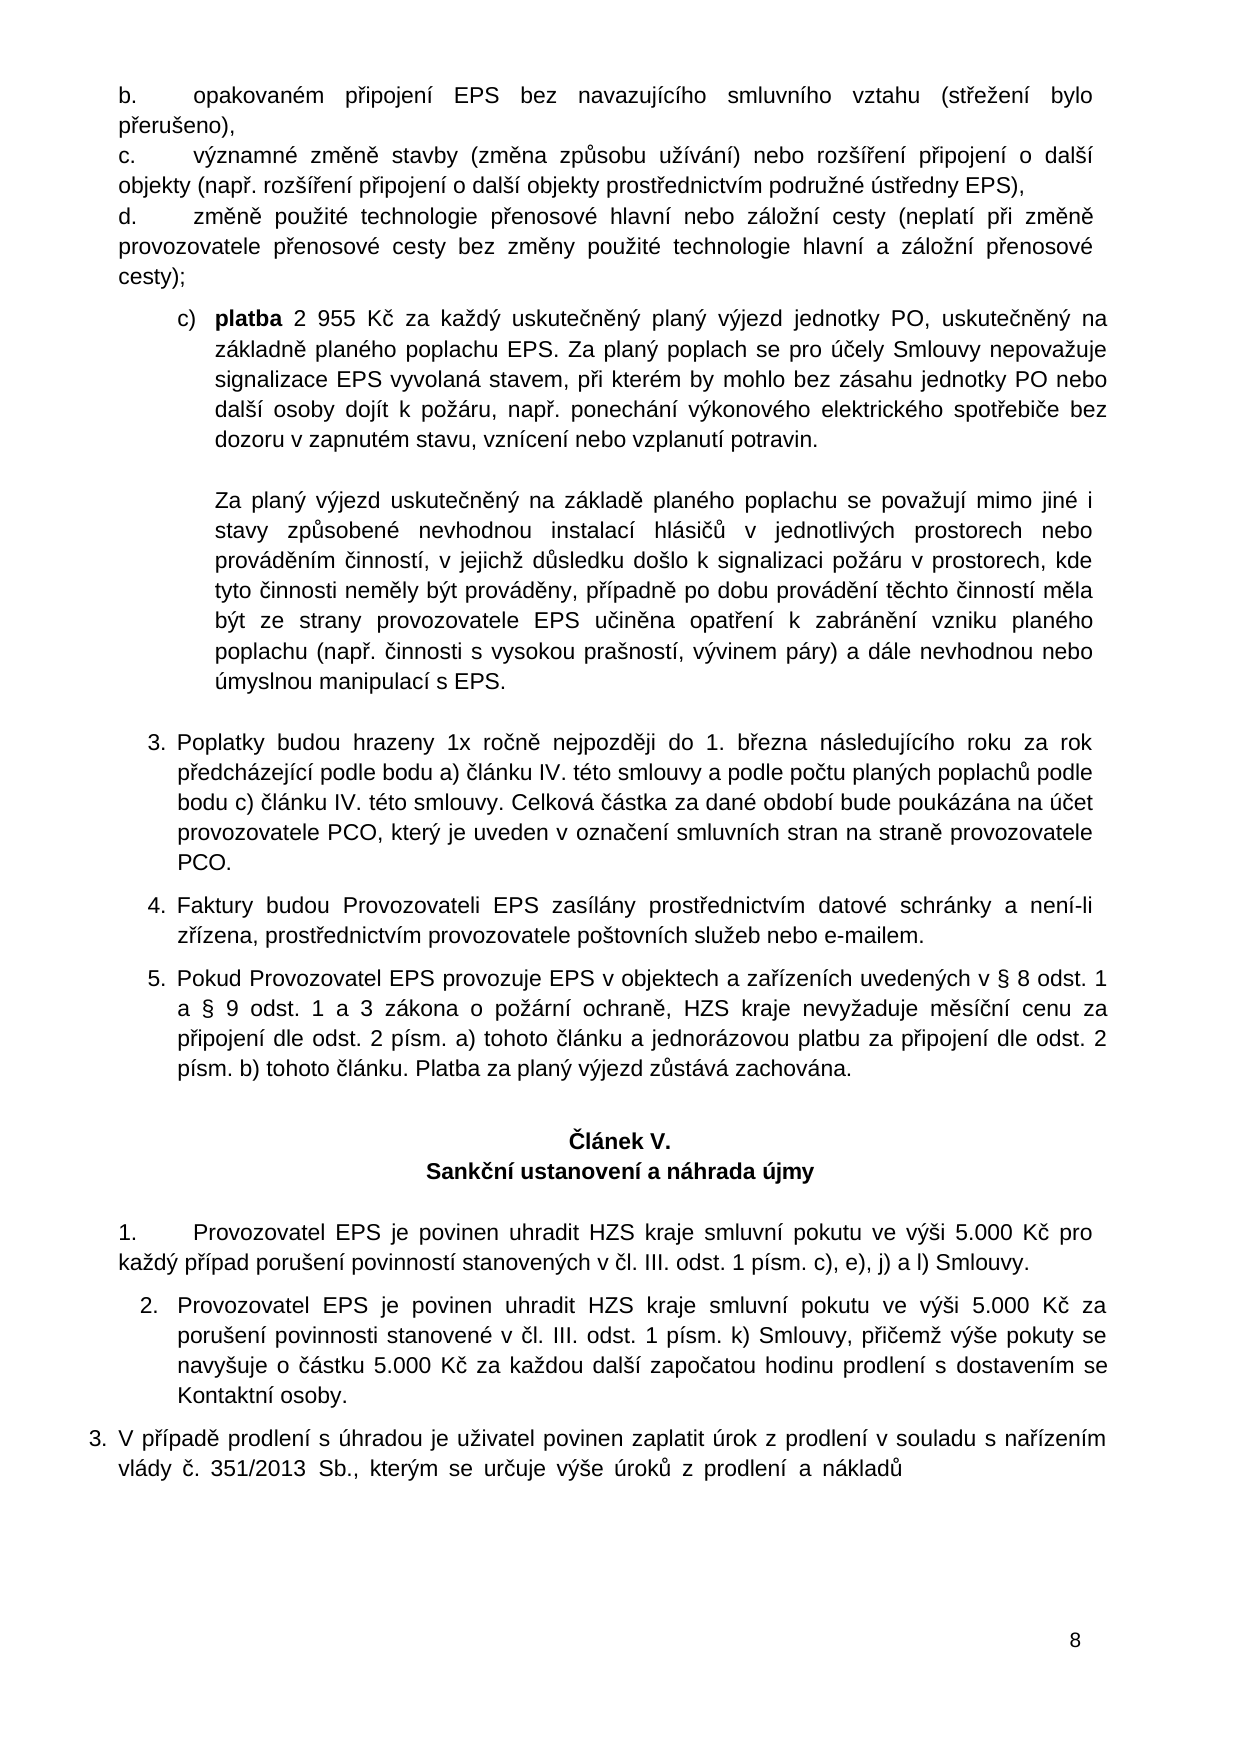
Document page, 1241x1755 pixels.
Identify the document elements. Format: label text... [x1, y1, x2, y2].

list Faktury budou Provozovateli EPS zasílány prostřednictvím datové schránky a není-li zřízena, prostřednictvím provozovatele poštovních služeb nebo e-mailem. [147, 892, 1093, 948]
list opakovaném připojení EPS bez navazujícího smluvního vztahu (střežení bylo přerušeno), [118, 82, 1093, 138]
list Poplatky budou hrazeny 1x ročně nejpozději do 1. března následujícího roku za rok předcházející podle bodu a) článku IV. této smlouvy a podle počtu planých poplachů podle bodu c) článku IV. této smlouvy. Celková částka za dané období bude poukázána na účet provozovatele PCO, který je uveden v označení smluvních stran na straně provozovatele PCO. [147, 728, 1093, 876]
subtitle Článek V. [133, 1128, 1107, 1154]
list Provozovatel EPS je povinen uhradit HZS kraje smluvní pokutu ve výši 5.000 Kč pro každý případ porušení povinností stanovených v čl. III. odst. 1 písm. c), e), j) a l) Smlouvy. [118, 1219, 1093, 1276]
list Provozovatel EPS je povinen uhradit HZS kraje smluvní pokutu ve výši 5.000 Kč za porušení povinnosti stanovené v čl. III. odst. 1 písm. k) Smlouvy, přičemž výše pokuty se navyšuje o částku 5.000 Kč za každou další započatou hodinu prodlení s dostavením se Kontaktní osoby. [139, 1292, 1108, 1409]
list V případě prodlení s úhradou je uživatel povinen zaplatit úrok z prodlení v souladu s nařízením vlády č. 351/2013 Sb., kterým se určuje výše úroků z prodlení a nákladů [88, 1425, 1108, 1482]
list Pokud Provozovatel EPS provozuje EPS v objektech a zařízeních uvedených v § 8 odst. 1 a § 9 odst. 1 a 3 zákona o požární ochraně, HZS kraje nevyžaduje měsíční cenu za připojení dle odst. 2 písm. a) tohoto článku a jednorázovou platbu za připojení dle odst. 2 písm. b) tohoto článku. Platba za planý výjezd zůstává zachována. [147, 964, 1108, 1081]
text Sankční ustanovení a náhrada újmy [139, 1158, 1101, 1185]
text Za planý výjezd uskutečněný na základě planého poplachu se považují mimo jiné i stavy způsobené nevhodnou instalací hlásičů v jednotlivých prostorech nebo prováděním činností, v jejichž důsledku došlo k signalizaci požáru v prostorech, kde tyto činnosti neměly být prováděny, případně po dobu provádění těchto činností měla být ze strany provozovatele EPS učiněna opatření k zabránění vzniku planého poplachu (např. činnosti s vysokou prašností, vývinem páry) a dále nevhodnou nebo úmyslnou manipulací s EPS. [214, 487, 1093, 694]
list platba 2 955 Kč za každý uskutečněný planý výjezd jednotky PO, uskutečněný na základně planého poplachu EPS. Za planý poplach se pro účely Smlouvy nepovažuje signalizace EPS vyvolaná stavem, při kterém by mohlo bez zásahu jednotky PO nebo další osoby dojít k požáru, např. ponechání výkonového elektrického spotřebiče bez dozoru v zapnutém stavu, vznícení nebo vzplanutí potravin. [177, 305, 1108, 452]
list významné změně stavby (změna způsobu užívání) nebo rozšíření připojení o další objekty (např. rozšíření připojení o další objekty prostřednictvím podružné ústředny EPS), [118, 142, 1094, 199]
list změně použité technologie přenosové hlavní nebo záložní cesty (neplatí při změně provozovatele přenosové cesty bez změny použité technologie hlavní a záložní přenosové cesty); [118, 203, 1094, 289]
